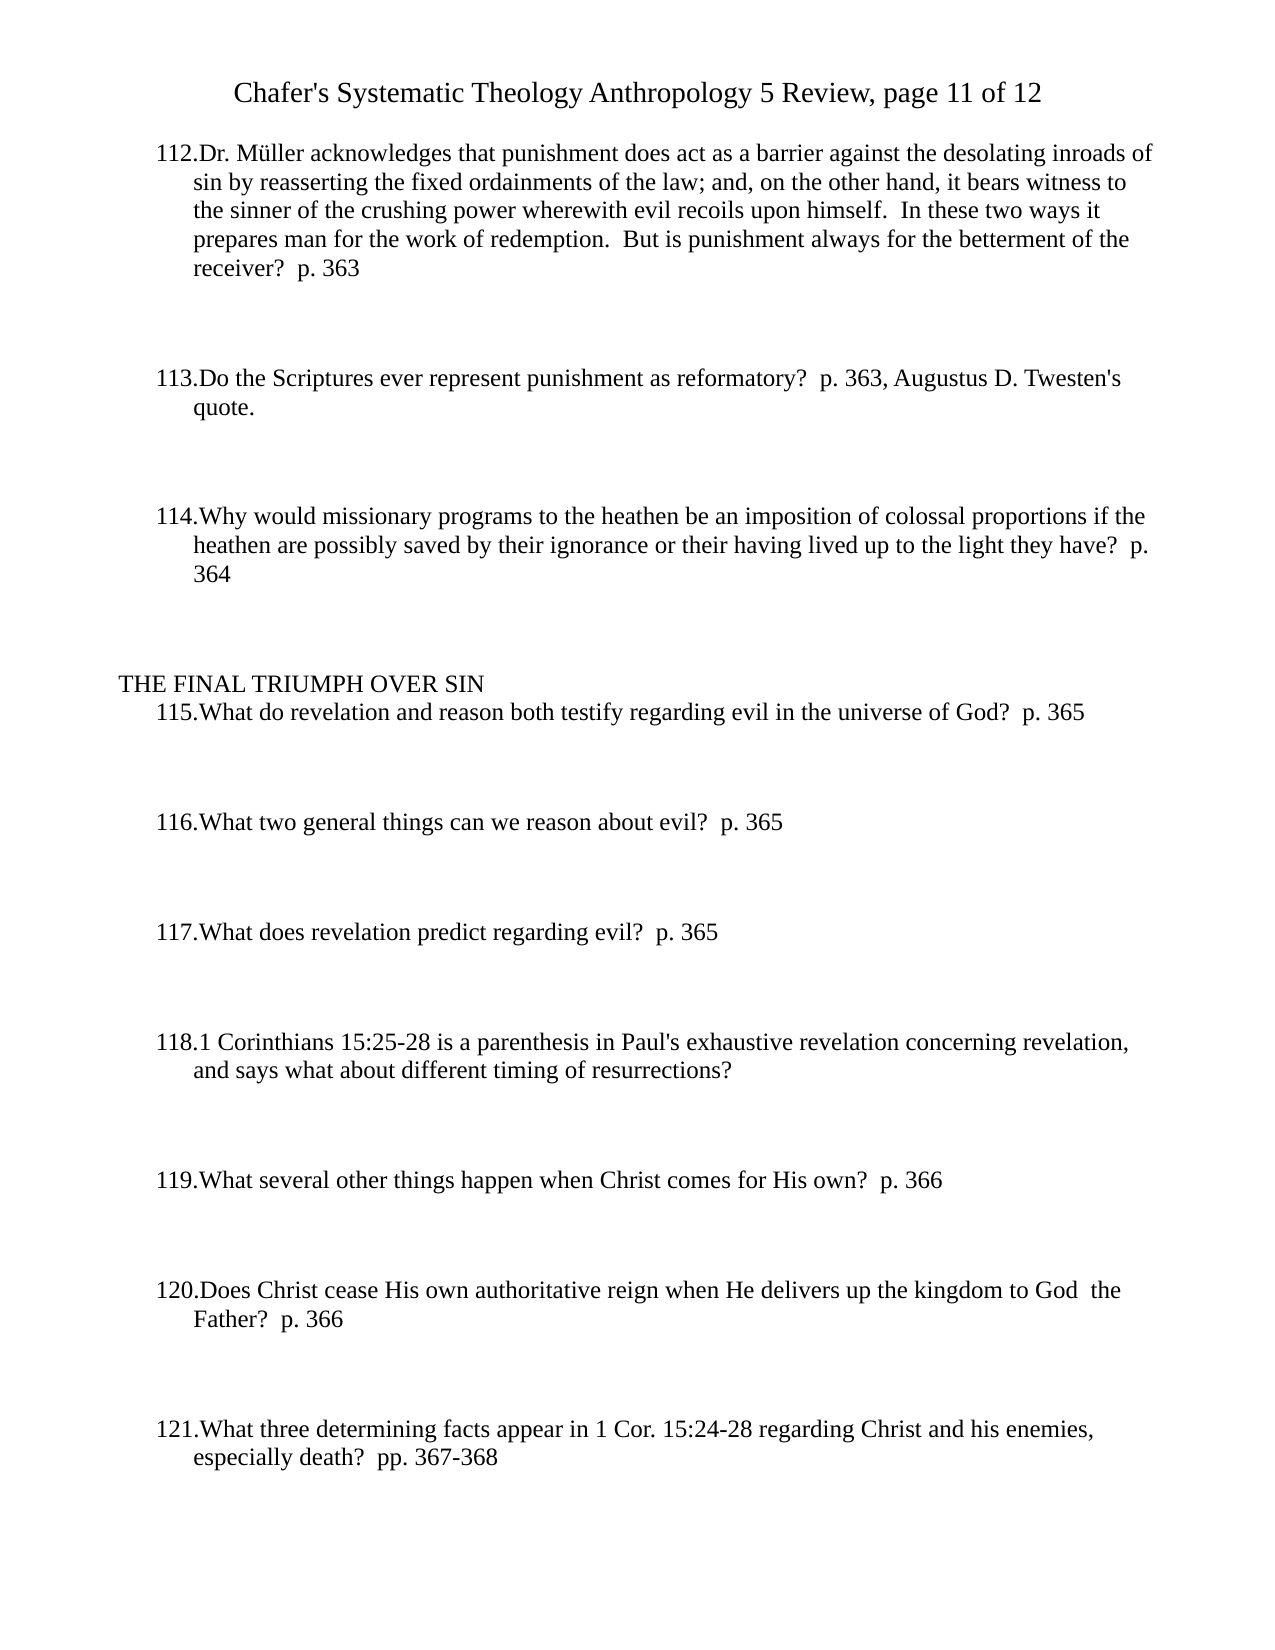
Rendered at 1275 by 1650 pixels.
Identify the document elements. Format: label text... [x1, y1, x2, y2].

list What does revelation predict regarding evil? p. 365 [156, 917, 1157, 946]
list What two general things can we reason about evil? p. 365 [156, 807, 1157, 836]
text THE FINAL TRIUMPH OVER SIN [118, 669, 1157, 697]
list What three determining facts appear in 1 Cor. 15:24-28 regarding Christ and his enemies, especially death? pp. 367-368 [156, 1414, 1157, 1471]
list Does Christ cease His own authoritative reign when He delivers up the kingdom to God the Father? p. 366 [156, 1275, 1157, 1333]
list What several other things happen when Christ comes for His own? p. 366 [156, 1165, 1157, 1194]
list Why would missionary programs to the heathen be an imposition of colossal proportions if the heathen are possibly saved by their ignorance or their having lived up to the light they have? p. 364 [156, 501, 1157, 588]
list Dr. Müller acknowledges that punishment does act as a barrier against the desolating inroads of sin by reasserting the fixed ordainments of the law; and, on the other hand, it bears witness to the sinner of the crushing power wherewith evil recoils upon himself. In these two ways it prepares man for the work of redemption. But is punishment always for the betterment of the receiver? p. 363 [156, 138, 1157, 282]
list 1 Corinthians 15:25-28 is a parenthesis in Paul's exhaustive revelation concerning revelation, and says what about different timing of resurrections? [156, 1027, 1157, 1084]
list What do revelation and reason both testify regarding evil in the universe of God? p. 365 [156, 697, 1157, 726]
list Do the Scriptures ever represent punishment as reformatory? p. 363, Augustus D. Twesten's quote. [156, 363, 1157, 420]
